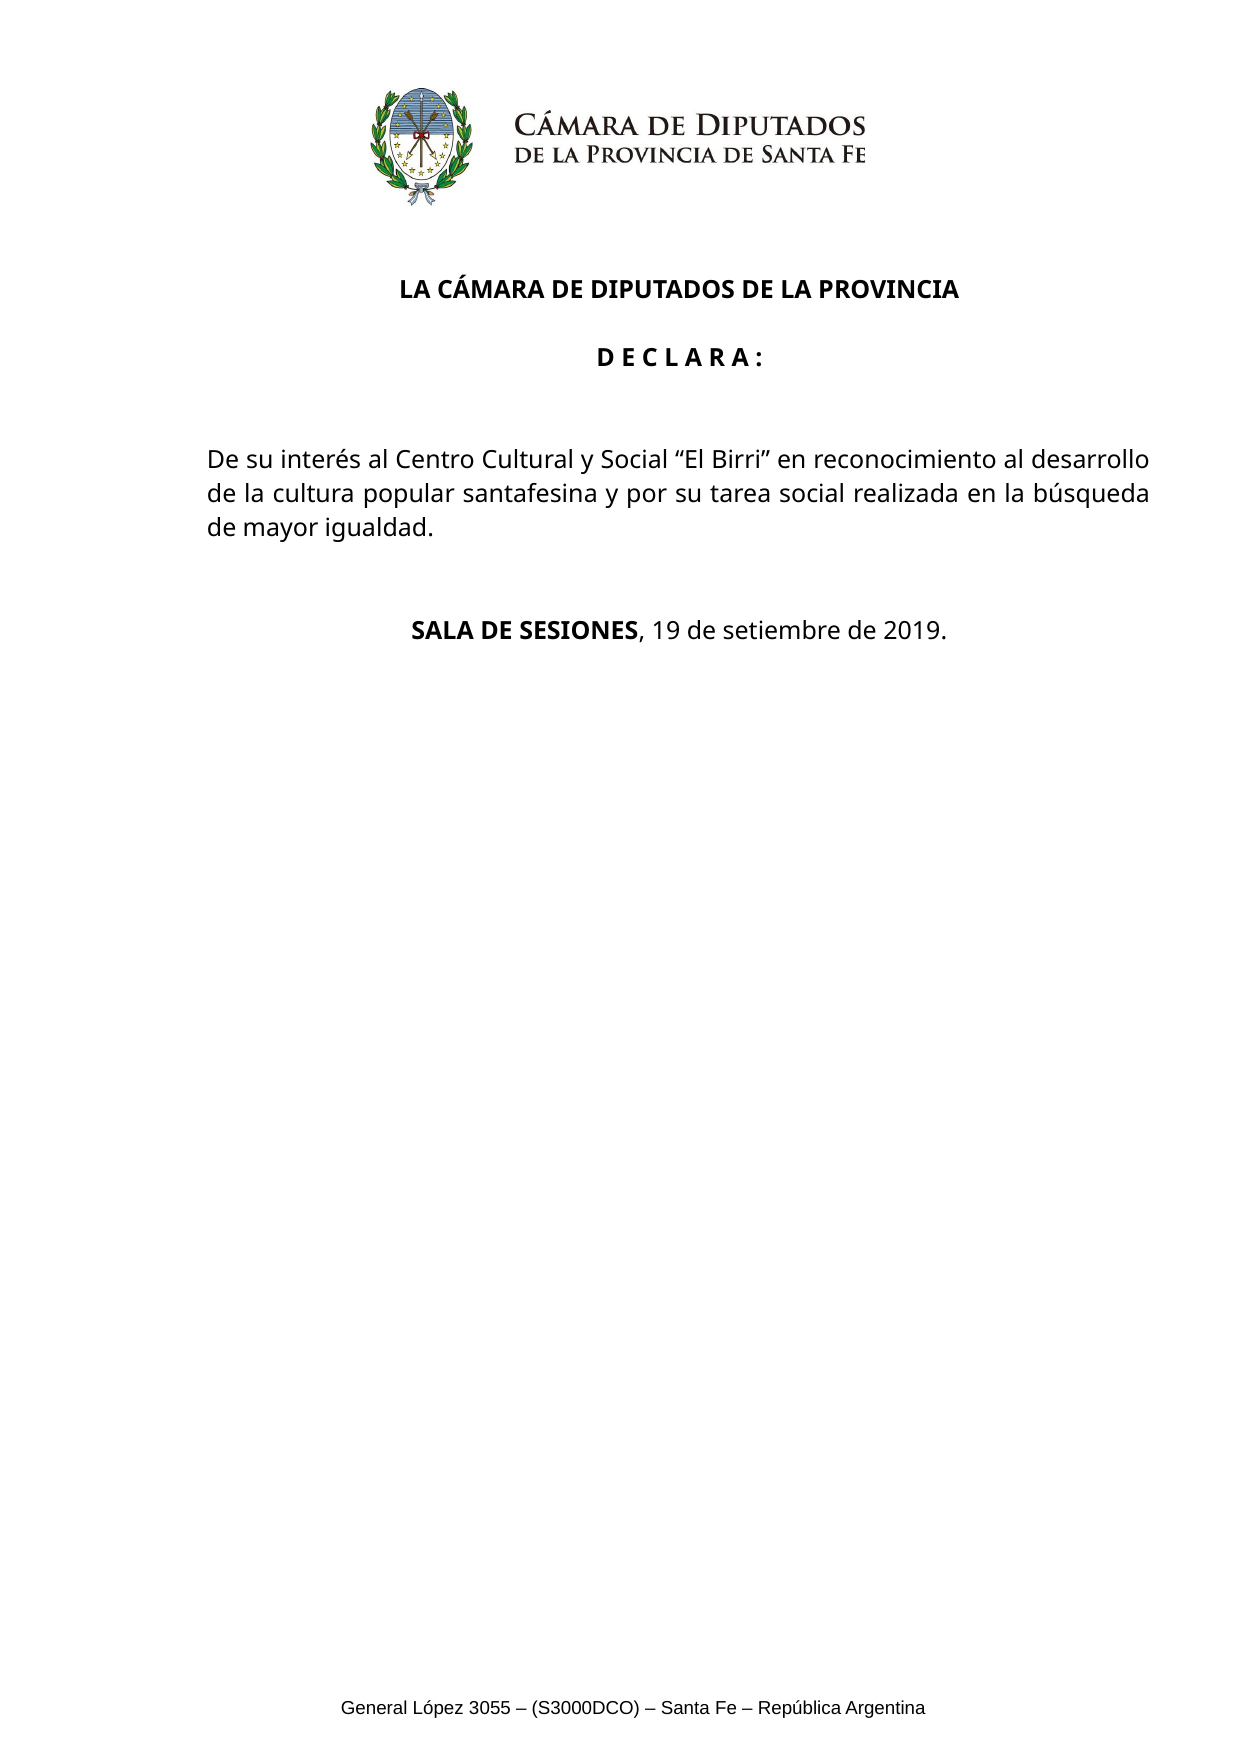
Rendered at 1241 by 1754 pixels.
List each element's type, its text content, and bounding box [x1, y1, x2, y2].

picture [370, 88, 866, 210]
text LA CÁMARA DE DIPUTADOS DE LA PROVINCIA [207, 272, 1152, 306]
text De su interés al Centro Cultural y Social “El Birri” en reconocimiento al desarrollo de la cultura popular santafesina y por su tarea social realizada en la búsqueda de mayor igualdad. [207, 442, 1152, 544]
text D E C L A R A : [207, 340, 1152, 374]
text SALA DE SESIONES, 19 de setiembre de 2019. [207, 612, 1152, 646]
